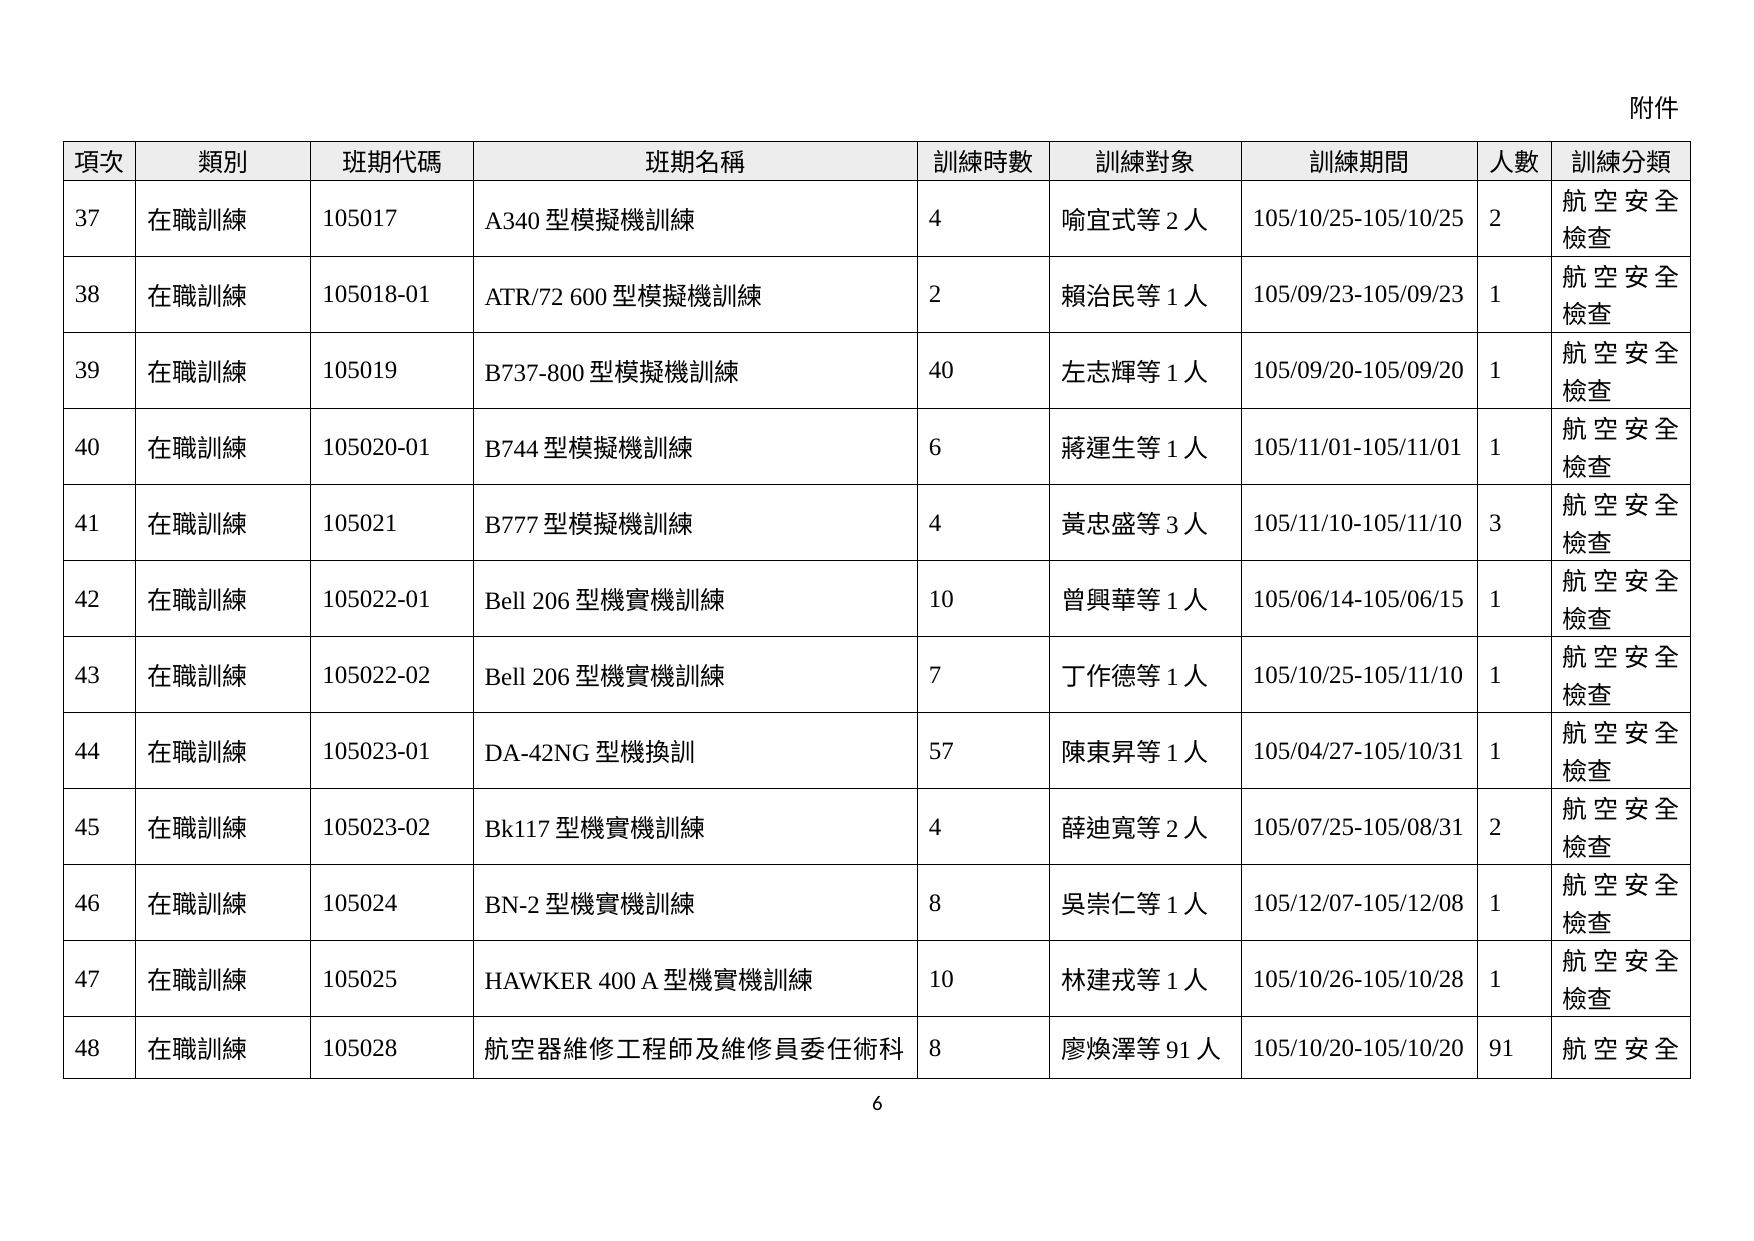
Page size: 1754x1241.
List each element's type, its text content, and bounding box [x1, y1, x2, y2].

table_cell 在職訓練 [136, 713, 310, 788]
table_cell 航空安全 [1552, 1017, 1690, 1078]
table_cell 吳崇仁等1人 [1050, 865, 1241, 940]
table_cell 1 [1478, 409, 1551, 484]
table_cell 105/10/25-105/11/10 [1242, 637, 1477, 712]
table_cell 10 [918, 941, 1049, 1016]
table_cell 在職訓練 [136, 485, 310, 560]
table_cell 航空安全檢查 [1552, 637, 1690, 712]
table_cell 105/10/26-105/10/28 [1242, 941, 1477, 1016]
table_header 訓練分類 [1552, 142, 1690, 180]
table_cell 在職訓練 [136, 181, 310, 256]
table_cell 105020-01 [311, 409, 473, 484]
table_cell 45 [64, 789, 135, 864]
table_cell 航空安全檢查 [1552, 561, 1690, 636]
table_cell 在職訓練 [136, 637, 310, 712]
table_header 類別 [136, 142, 310, 180]
table_cell 航空安全檢查 [1552, 181, 1690, 256]
table_cell 1 [1478, 561, 1551, 636]
table_cell 廖煥澤等91人 [1050, 1017, 1241, 1078]
table_cell 105023-01 [311, 713, 473, 788]
table_cell 在職訓練 [136, 333, 310, 408]
table_cell DA-42NG型機換訓 [474, 713, 917, 788]
table_cell 39 [64, 333, 135, 408]
table_cell 105021 [311, 485, 473, 560]
table_cell 黃忠盛等3人 [1050, 485, 1241, 560]
table_cell 105/10/20-105/10/20 [1242, 1017, 1477, 1078]
table_cell 在職訓練 [136, 257, 310, 332]
table_cell 在職訓練 [136, 865, 310, 940]
table_cell 8 [918, 1017, 1049, 1078]
table_cell 105/12/07-105/12/08 [1242, 865, 1477, 940]
table_header 訓練對象 [1050, 142, 1241, 180]
table_cell 賴治民等1人 [1050, 257, 1241, 332]
table_cell 6 [918, 409, 1049, 484]
table_cell Bell 206型機實機訓練 [474, 637, 917, 712]
table_header 班期名稱 [474, 142, 917, 180]
table_cell 8 [918, 865, 1049, 940]
table_cell ATR/72 600型模擬機訓練 [474, 257, 917, 332]
table_cell 105025 [311, 941, 473, 1016]
table_cell 薛迪寬等2人 [1050, 789, 1241, 864]
table_cell 91 [1478, 1017, 1551, 1078]
table_cell Bk117型機實機訓練 [474, 789, 917, 864]
table_cell 105/09/23-105/09/23 [1242, 257, 1477, 332]
table_cell 105/09/20-105/09/20 [1242, 333, 1477, 408]
table_cell 7 [918, 637, 1049, 712]
table_cell 蔣運生等1人 [1050, 409, 1241, 484]
table_header 人數 [1478, 142, 1551, 180]
table_cell 10 [918, 561, 1049, 636]
table_cell 喻宜式等2人 [1050, 181, 1241, 256]
table_cell 在職訓練 [136, 1017, 310, 1078]
table_cell 44 [64, 713, 135, 788]
table_cell 陳東昇等1人 [1050, 713, 1241, 788]
table_cell 47 [64, 941, 135, 1016]
table_cell 105/10/25-105/10/25 [1242, 181, 1477, 256]
table_cell 105018-01 [311, 257, 473, 332]
table_cell 航空安全檢查 [1552, 257, 1690, 332]
table_cell 105022-01 [311, 561, 473, 636]
table_cell 航空安全檢查 [1552, 941, 1690, 1016]
table_cell 105019 [311, 333, 473, 408]
table_cell B737-800型模擬機訓練 [474, 333, 917, 408]
table_cell Bell 206型機實機訓練 [474, 561, 917, 636]
table_cell 42 [64, 561, 135, 636]
table_cell 105024 [311, 865, 473, 940]
table_cell 1 [1478, 333, 1551, 408]
table_cell 左志輝等1人 [1050, 333, 1241, 408]
table_cell 2 [918, 257, 1049, 332]
table_cell 41 [64, 485, 135, 560]
table_cell 105/06/14-105/06/15 [1242, 561, 1477, 636]
table_cell 105017 [311, 181, 473, 256]
table_cell BN-2型機實機訓練 [474, 865, 917, 940]
table_cell 1 [1478, 637, 1551, 712]
table_cell 在職訓練 [136, 561, 310, 636]
table_cell 46 [64, 865, 135, 940]
table_cell 4 [918, 181, 1049, 256]
table_cell 105022-02 [311, 637, 473, 712]
table_cell 1 [1478, 865, 1551, 940]
table_cell 林建戎等1人 [1050, 941, 1241, 1016]
table_cell B777型模擬機訓練 [474, 485, 917, 560]
table_cell 曾興華等1人 [1050, 561, 1241, 636]
table_cell 2 [1478, 789, 1551, 864]
table_cell 105028 [311, 1017, 473, 1078]
table_cell 航空安全檢查 [1552, 409, 1690, 484]
table_cell 105/11/01-105/11/01 [1242, 409, 1477, 484]
table_cell 2 [1478, 181, 1551, 256]
table_cell 43 [64, 637, 135, 712]
table_cell 1 [1478, 713, 1551, 788]
table_cell 航空器維修工程師及維修員委任術科 [474, 1017, 917, 1078]
table_cell 38 [64, 257, 135, 332]
table_cell 丁作德等1人 [1050, 637, 1241, 712]
table_header 訓練時數 [918, 142, 1049, 180]
table_cell A340型模擬機訓練 [474, 181, 917, 256]
table_cell 航空安全檢查 [1552, 713, 1690, 788]
table_cell 航空安全檢查 [1552, 789, 1690, 864]
table_cell 1 [1478, 941, 1551, 1016]
table_cell 4 [918, 485, 1049, 560]
table_cell 48 [64, 1017, 135, 1078]
table_header 項次 [64, 142, 135, 180]
table_cell 105023-02 [311, 789, 473, 864]
table_cell B744型模擬機訓練 [474, 409, 917, 484]
table_cell 57 [918, 713, 1049, 788]
table_cell HAWKER 400 A型機實機訓練 [474, 941, 917, 1016]
table_cell 航空安全檢查 [1552, 333, 1690, 408]
table_header 班期代碼 [311, 142, 473, 180]
table_header 訓練期間 [1242, 142, 1477, 180]
table_cell 航空安全檢查 [1552, 865, 1690, 940]
table_cell 在職訓練 [136, 409, 310, 484]
table_cell 40 [918, 333, 1049, 408]
table_cell 105/04/27-105/10/31 [1242, 713, 1477, 788]
table_cell 在職訓練 [136, 941, 310, 1016]
table_cell 4 [918, 789, 1049, 864]
table_cell 3 [1478, 485, 1551, 560]
table_cell 37 [64, 181, 135, 256]
table_cell 航空安全檢查 [1552, 485, 1690, 560]
table_cell 1 [1478, 257, 1551, 332]
table_cell 40 [64, 409, 135, 484]
table_cell 105/07/25-105/08/31 [1242, 789, 1477, 864]
table_cell 105/11/10-105/11/10 [1242, 485, 1477, 560]
table_cell 在職訓練 [136, 789, 310, 864]
